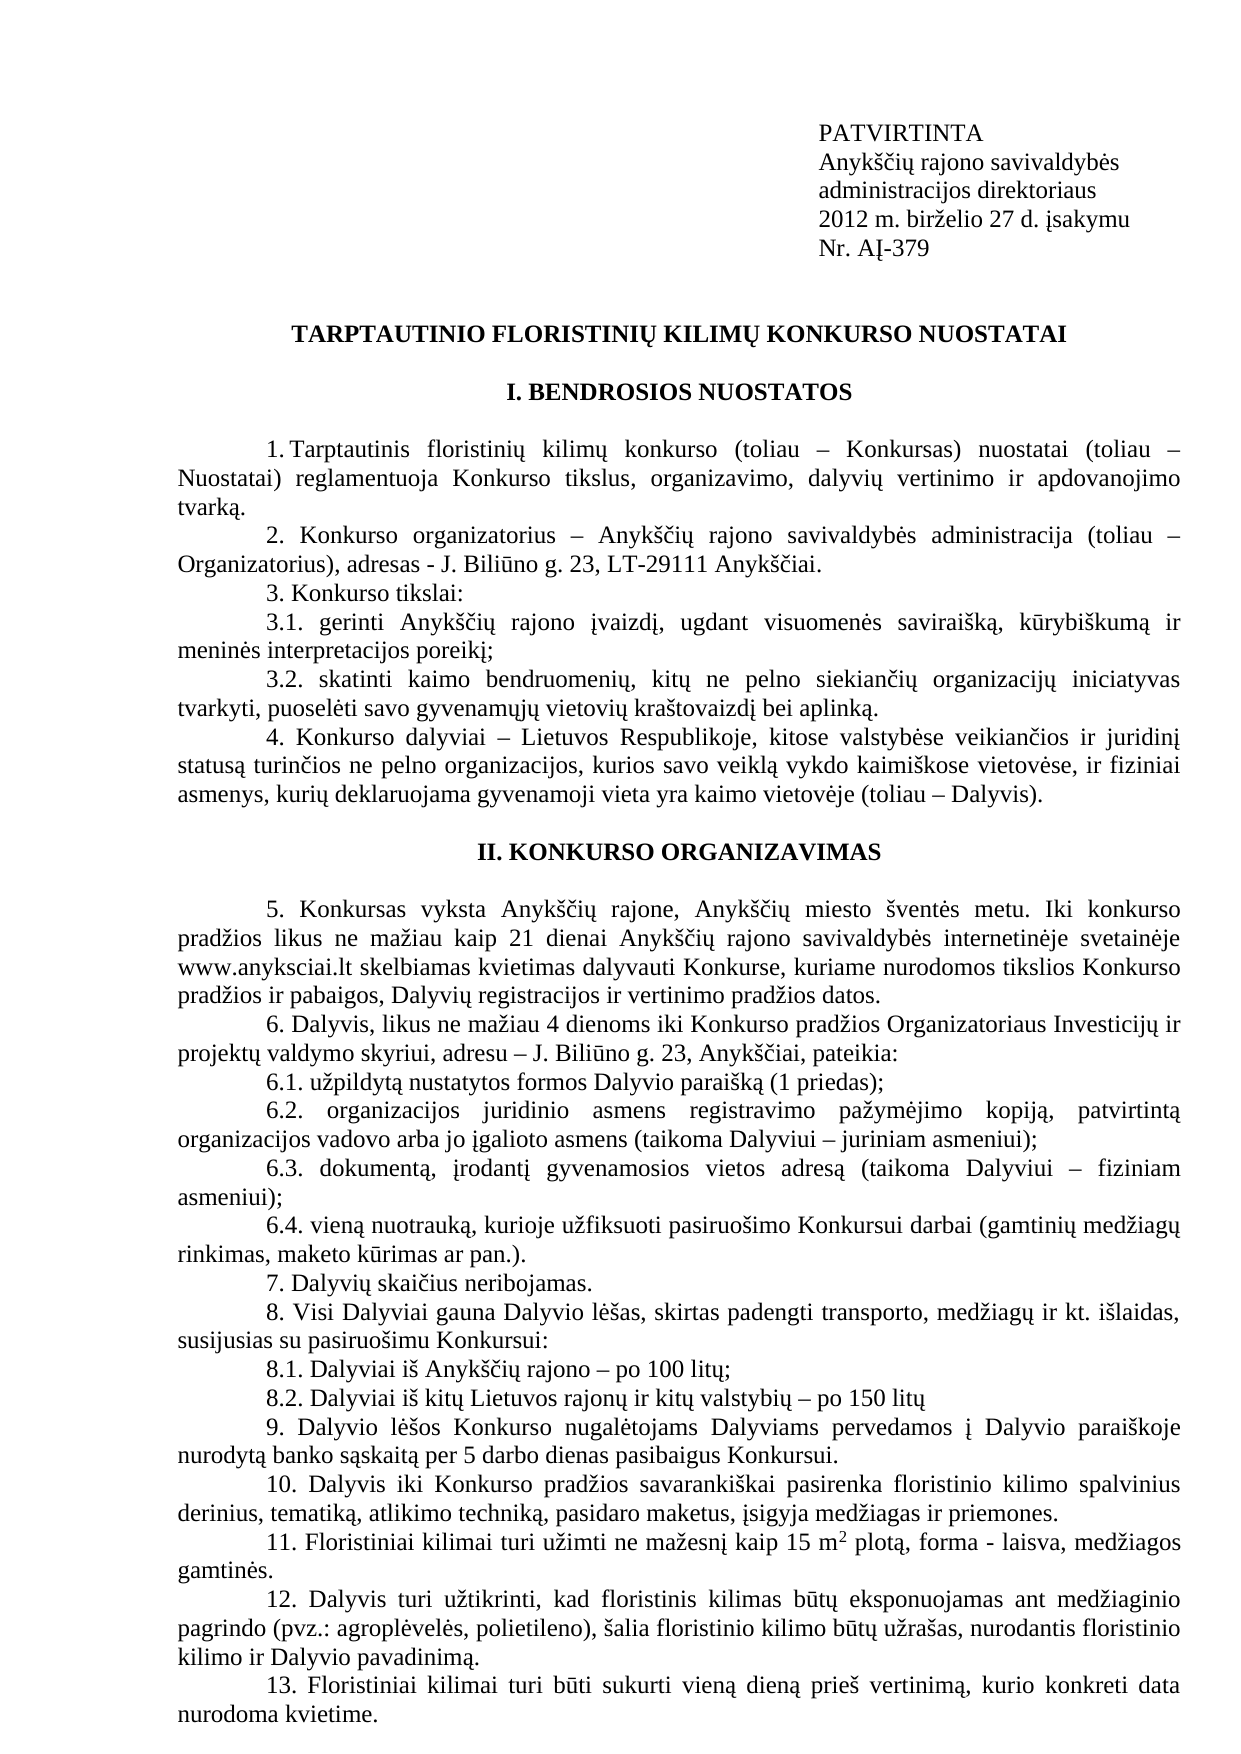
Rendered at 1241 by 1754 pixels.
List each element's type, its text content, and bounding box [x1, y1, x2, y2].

text 9. Dalyvio lėšos Konkurso nugalėtojams Dalyviams pervedamos į Dalyvio paraiškoje nurodytą banko sąskaitą per 5 darbo dienas pasibaigus Konkursui. [177, 1412, 1181, 1469]
text Nr. AĮ-379 [818, 233, 1181, 262]
text 5. Konkursas vyksta Anykščių rajone, Anykščių miesto šventės metu. Iki konkurso pradžios likus ne mažiau kaip 21 dienai Anykščių rajono savivaldybės internetinėje svetainėje www.anyksciai.lt skelbiamas kvietimas dalyvauti Konkurse, kuriame nurodomos tikslios Konkurso pradžios ir pabaigos, Dalyvių registracijos ir vertinimo pradžios datos. [177, 894, 1181, 1009]
text 12. Dalyvis turi užtikrinti, kad floristinis kilimas būtų eksponuojamas ant medžiaginio pagrindo (pvz.: agroplėvelės, polietileno), šalia floristinio kilimo būtų užrašas, nurodantis floristinio kilimo ir Dalyvio pavadinimą. [177, 1584, 1181, 1671]
text administracijos direktoriaus [818, 176, 1181, 204]
text 6.4. vieną nuotrauką, kurioje užfiksuoti pasiruošimo Konkursui darbai (gamtinių medžiagų rinkimas, maketo kūrimas ar pan.). [177, 1211, 1181, 1268]
text 6.2. organizacijos juridinio asmens registravimo pažymėjimo kopiją, patvirtintą organizacijos vadovo arba jo įgalioto asmens (taikoma Dalyviui – juriniam asmeniui); [177, 1096, 1181, 1153]
text II. KONKURSO ORGANIZAVIMAS [177, 837, 1181, 866]
text 8. Visi Dalyviai gauna Dalyvio lėšas, skirtas padengti transporto, medžiagų ir kt. išlaidas, susijusias su pasiruošimu Konkursui: [177, 1297, 1181, 1354]
text 8.2. Dalyviai iš kitų Lietuvos rajonų ir kitų valstybių – po 150 litų [177, 1383, 1181, 1412]
text 11. Floristiniai kilimai turi užimti ne mažesnį kaip 15 m2 plotą, forma - laisva, medžiagos gamtinės. [177, 1527, 1181, 1584]
text PATVIRTINTA [818, 118, 1181, 147]
text 7. Dalyvių skaičius neribojamas. [177, 1268, 1181, 1297]
text 2012 m. birželio 27 d. įsakymu [818, 204, 1181, 233]
text 3. Konkurso tikslai: [177, 578, 1181, 607]
text I. BENDROSIOS NUOSTATOS [177, 377, 1181, 406]
text 6. Dalyvis, likus ne mažiau 4 dienoms iki Konkurso pradžios Organizatoriaus Investicijų ir projektų valdymo skyriui, adresu – J. Biliūno g. 23, Anykščiai, pateikia: [177, 1009, 1181, 1067]
text 8.1. Dalyviai iš Anykščių rajono – po 100 litų; [177, 1354, 1181, 1383]
text 13. Floristiniai kilimai turi būti sukurti vieną dieną prieš vertinimą, kurio konkreti data nurodoma kvietime. [177, 1671, 1181, 1728]
text 3.1. gerinti Anykščių rajono įvaizdį, ugdant visuomenės saviraišką, kūrybiškumą ir meninės interpretacijos poreikį; [177, 607, 1181, 664]
text Anykščių rajono savivaldybės [818, 147, 1181, 176]
text 6.3. dokumentą, įrodantį gyvenamosios vietos adresą (taikoma Dalyviui – fiziniam asmeniui); [177, 1153, 1181, 1211]
text 10. Dalyvis iki Konkurso pradžios savarankiškai pasirenka floristinio kilimo spalvinius derinius, tematiką, atlikimo techniką, pasidaro maketus, įsigyja medžiagas ir priemones. [177, 1469, 1181, 1527]
text 1. Tarptautinis floristinių kilimų konkurso (toliau – Konkursas) nuostatai (toliau – Nuostatai) reglamentuoja Konkurso tikslus, organizavimo, dalyvių vertinimo ir apdovanojimo tvarką. [177, 434, 1181, 521]
text 2. Konkurso organizatorius – Anykščių rajono savivaldybės administracija (toliau – Organizatorius), adresas - J. Biliūno g. 23, LT-29111 Anykščiai. [177, 521, 1181, 578]
text 4. Konkurso dalyviai – Lietuvos Respublikoje, kitose valstybėse veikiančios ir juridinį statusą turinčios ne pelno organizacijos, kurios savo veiklą vykdo kaimiškose vietovėse, ir fiziniai asmenys, kurių deklaruojama gyvenamoji vieta yra kaimo vietovėje (toliau – Dalyvis). [177, 722, 1181, 808]
text 3.2. skatinti kaimo bendruomenių, kitų ne pelno siekiančių organizacijų iniciatyvas tvarkyti, puoselėti savo gyvenamųjų vietovių kraštovaizdį bei aplinką. [177, 664, 1181, 722]
text TARPTAUTINIO FLORISTINIŲ KILIMŲ KONKURSO NUOSTATAI [177, 319, 1181, 348]
text 6.1. užpildytą nustatytos formos Dalyvio paraišką (1 priedas); [177, 1067, 1181, 1096]
